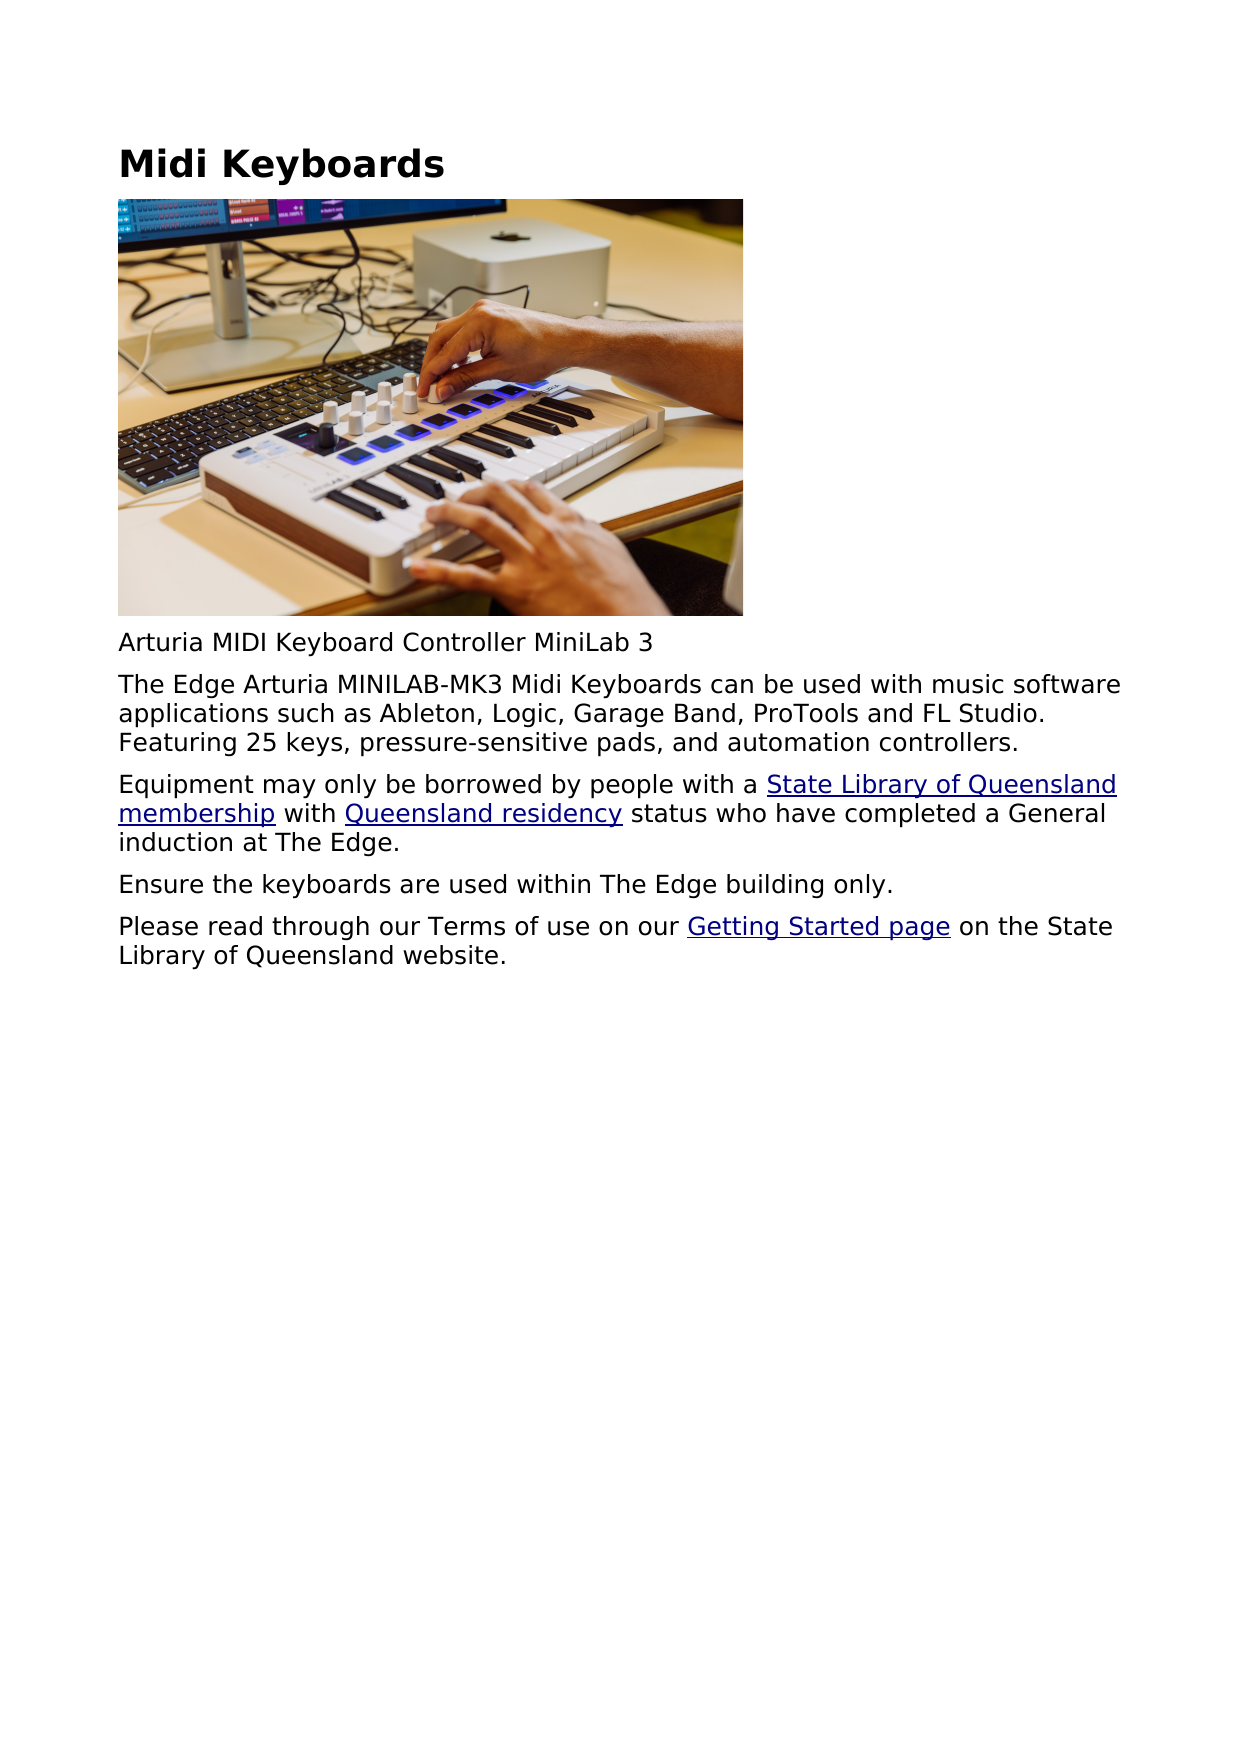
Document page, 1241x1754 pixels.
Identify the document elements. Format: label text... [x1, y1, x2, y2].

text Equipment may only be borrowed by people with a State Library of Queensland membership with Queensland residency status who have completed a General induction at The Edge. [118, 770, 1122, 858]
subtitle Midi Keyboards [118, 143, 1122, 187]
text Arturia MIDI Keyboard Controller MiniLab 3 [118, 628, 1122, 658]
picture [118, 199, 744, 616]
text The Edge Arturia MINILAB-MK3 Midi Keyboards can be used with music software applications such as Ableton, Logic, Garage Band, ProTools and FL Studio. Featuring 25 keys, pressure-sensitive pads, and automation controllers. [118, 670, 1122, 758]
text Ensure the keyboards are used within The Edge building only. [118, 870, 1122, 899]
text Please read through our Terms of use on our Getting Started page on the State Library of Queensland website. [118, 912, 1122, 970]
